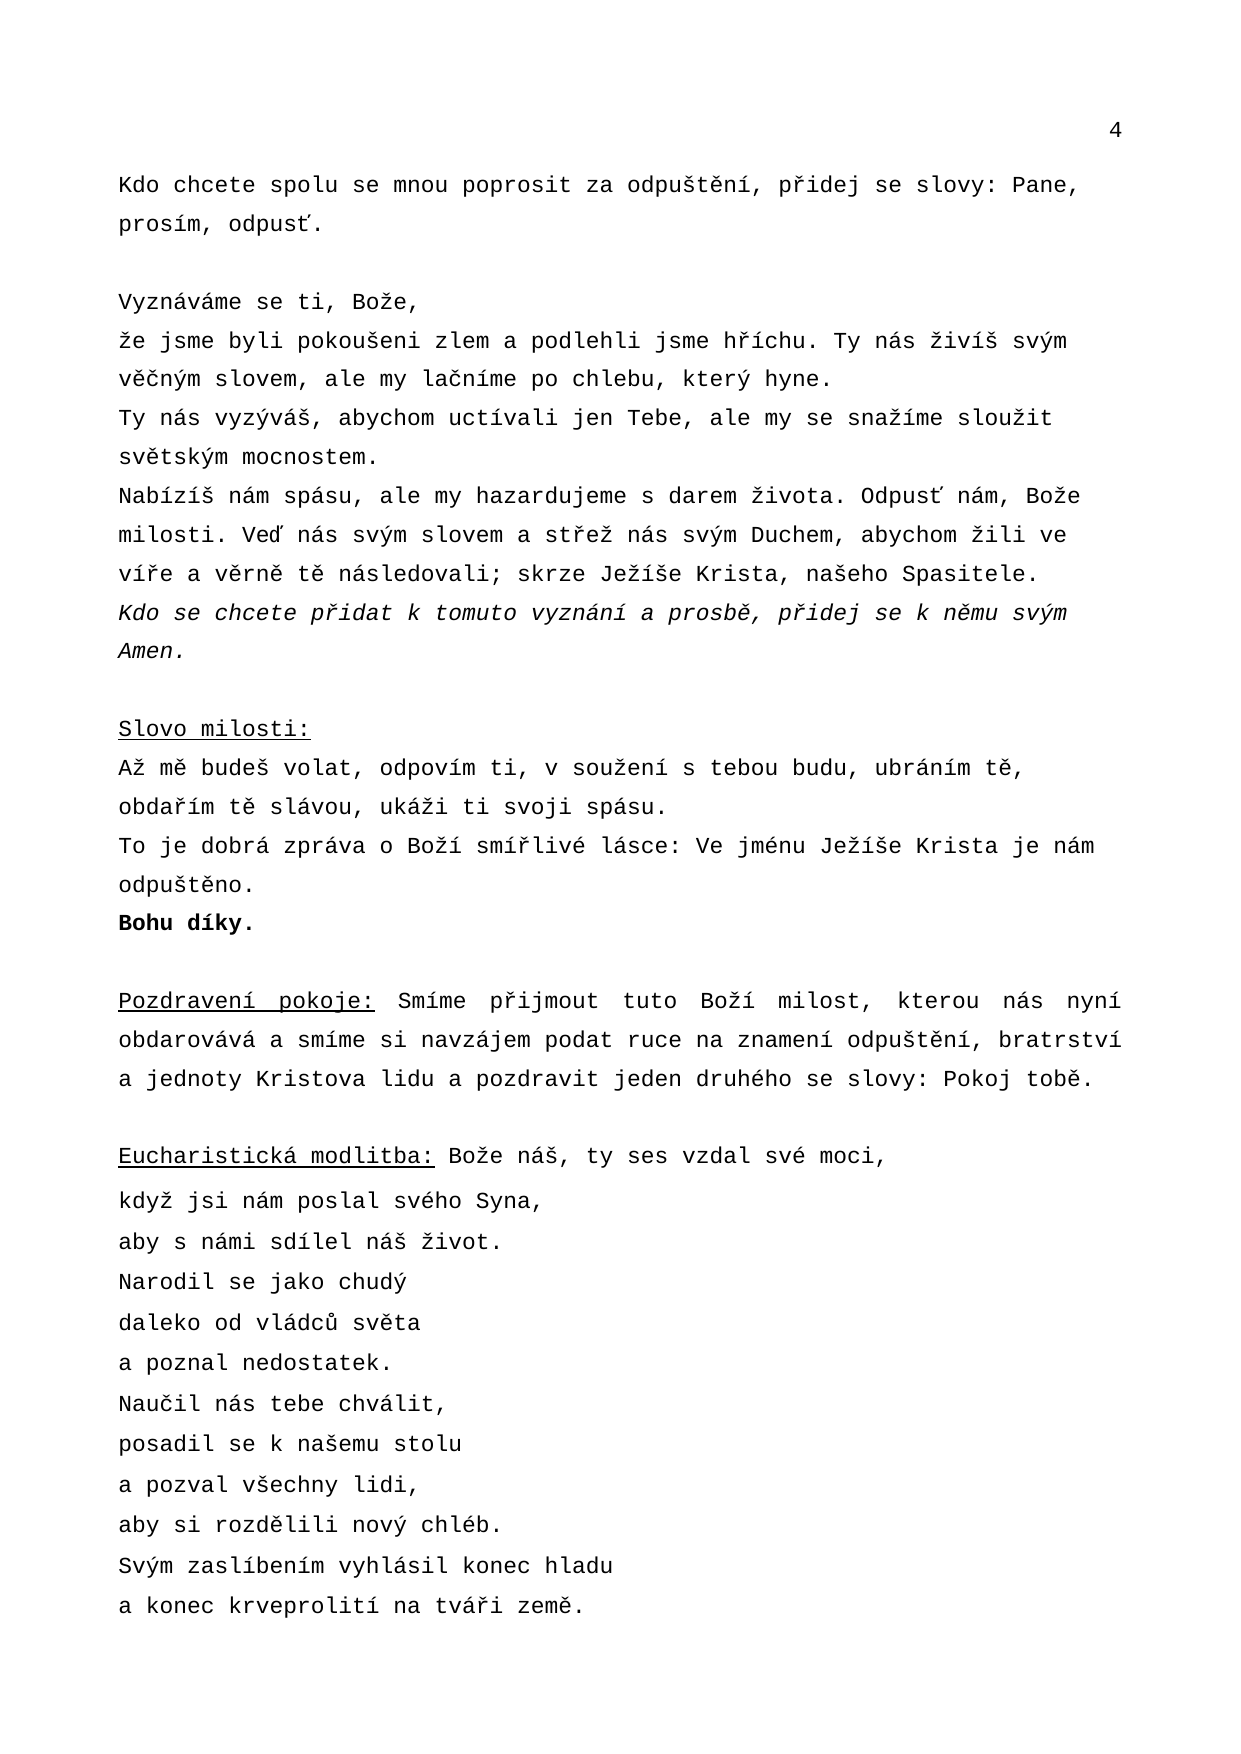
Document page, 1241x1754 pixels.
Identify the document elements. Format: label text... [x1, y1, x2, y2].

text Nabízíš nám spásu, ale my hazardujeme s darem života. Odpusť nám, Bože milosti. Veď nás svým slovem a střež nás svým Duchem, abychom žili ve víře a věrně tě následovali; skrze Ježíše Krista, našeho Spasitele. [118, 484, 1122, 588]
text Pozdravení pokoje: Smíme přijmout tuto Boží milost, kterou nás nyní obdarovává a smíme si navzájem podat ruce na znamení odpuštění, bratrství a jednoty Kristova lidu a pozdravit jeden druhého se slovy: Pokoj tobě. [118, 989, 1122, 1093]
text Narodil se jako chudý [118, 1271, 1122, 1297]
text Kdo chcete spolu se mnou poprosit za odpuštění, přidej se slovy: Pane, prosím, odpusť. Vyznáváme se ti, Bože, že jsme byli pokoušeni zlem a podlehli jsme hříchu. Ty nás živíš svým věčným slovem, ale my lačníme po chlebu, který hyne. [118, 173, 1122, 394]
text Svým zaslíbením vyhlásil konec hladu [118, 1554, 1122, 1580]
text a pozval všechny lidi, [118, 1473, 1122, 1499]
text Ty nás vyzýváš, abychom uctívali jen Tebe, ale my se snažíme sloužit světským mocnostem. [118, 407, 1122, 471]
text daleko od vládců světa [118, 1311, 1122, 1337]
text Eucharistická modlitba: Bože náš, ty ses vzdal své moci, [118, 1145, 1152, 1171]
text aby si rozdělili nový chléb. [118, 1514, 1122, 1540]
text a poznal nedostatek. [118, 1352, 1122, 1378]
text a konec krveprolití na tváři země. [118, 1595, 1122, 1621]
text Kdo se chcete přidat k tomuto vyznání a prosbě, přidej se k němu svým Amen. Slovo milosti: Až mě budeš volat, odpovím ti, v soužení s tebou budu, ubráním tě, obdařím tě slávou, ukáži ti svoji spásu. [118, 601, 1122, 821]
text když jsi nám poslal svého Syna, [118, 1190, 1122, 1216]
text Naučil nás tebe chválit, [118, 1392, 1122, 1418]
text posadil se k našemu stolu [118, 1433, 1122, 1459]
text aby s námi sdílel náš život. [118, 1230, 1122, 1256]
text To je dobrá zpráva o Boží smířlivé lásce: Ve jménu Ježíše Krista je nám odpuštěno. Bohu díky. [118, 834, 1122, 938]
